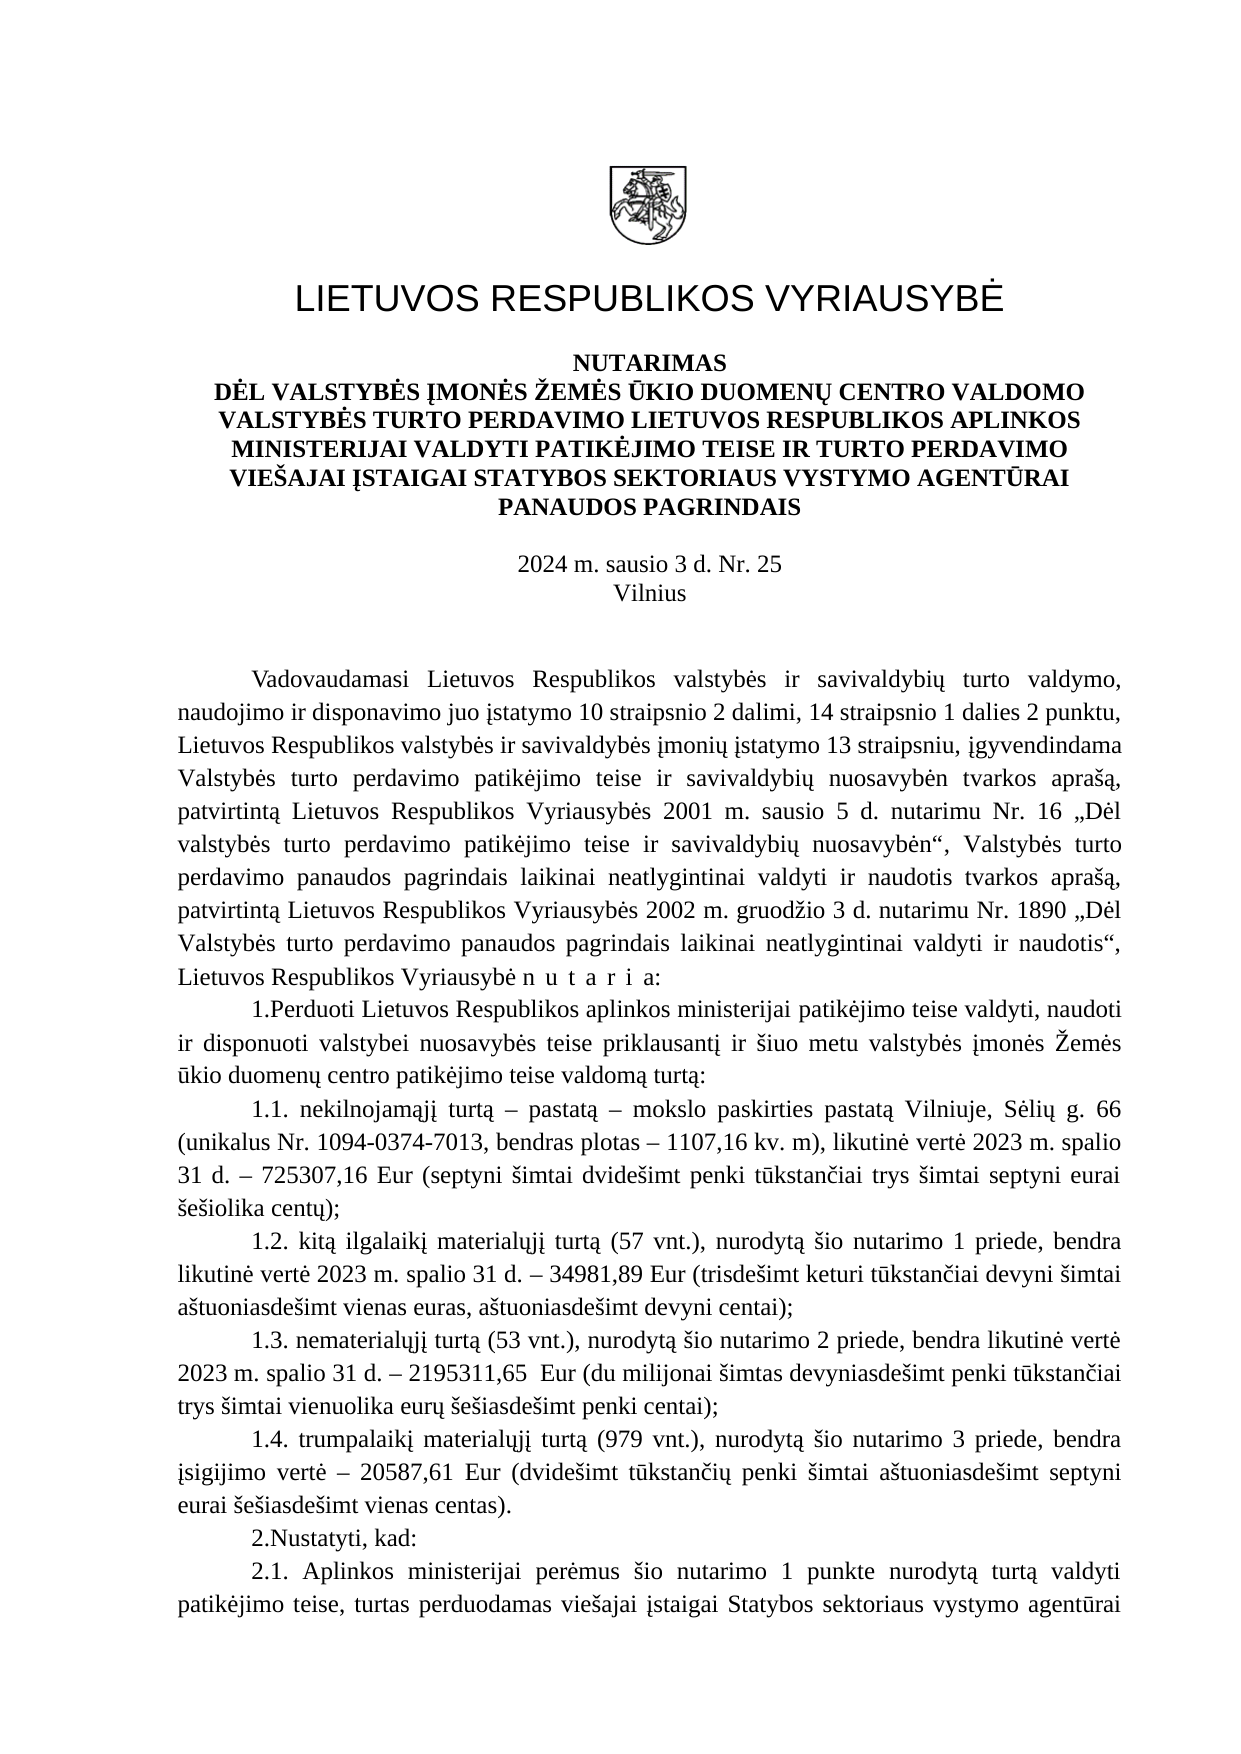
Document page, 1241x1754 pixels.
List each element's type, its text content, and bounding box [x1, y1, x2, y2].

text nutarimas [177, 348, 1122, 377]
text 1. Perduoti Lietuvos Respublikos aplinkos ministerijai patikėjimo teise valdyti, naudoti ir disponuoti valstybei nuosavybės teise priklausantį ir šiuo metu valstybės įmonės Žemės ūkio duomenų centro patikėjimo teise valdomą turtą: [177, 994, 1122, 1089]
text DĖL VALSTYBĖS ĮMONĖS ŽEMĖS ŪKIO DUOMENŲ CENTRO VALDOMO valstybės TURTO perdavimo LIETUVOS RESPUBLIKOS APLINKOS MINISTERIJAI VALDYTI PATIKĖJIMO TEISE IR turto perdavimo VIEŠAJAI ĮSTAIGAI STATYBOS SEKTORIAUS VYSTYMO AGENTŪRAI PANAUDOS PAGRINDAIS [177, 377, 1122, 521]
text 1.2. kitą ilgalaikį materialųjį turtą (57 vnt.), nurodytą šio nutarimo 1 priede, bendra likutinė vertė 2023 m. spalio 31 d. – 34981,89 Eur (trisdešimt keturi tūkstančiai devyni šimtai aštuoniasdešimt vienas euras, aštuoniasdešimt devyni centai); [177, 1226, 1122, 1321]
text 2024 m. sausio 3 d. Nr. 25 [177, 549, 1122, 578]
text 1.1. nekilnojamąjį turtą – pastatą – mokslo paskirties pastatą Vilniuje, Sėlių g. 66 (unikalus Nr. 1094-0374-7013, bendras plotas – 1107,16 kv. m), likutinė vertė 2023 m. spalio 31 d. – 725307,16 Eur (septyni šimtai dvidešimt penki tūkstančiai trys šimtai septyni eurai šešiolika centų); [177, 1094, 1122, 1221]
text 1.4. trumpalaikį materialųjį turtą (979 vnt.), nurodytą šio nutarimo 3 priede, bendra įsigijimo vertė – 20587,61 Eur (dvidešimt tūkstančių penki šimtai aštuoniasdešimt septyni eurai šešiasdešimt vienas centas). [177, 1424, 1122, 1519]
text 2.1. Aplinkos ministerijai perėmus šio nutarimo 1 punkte nurodytą turtą valdyti patikėjimo teise, turtas perduodamas viešajai įstaigai Statybos sektoriaus vystymo agentūrai [177, 1556, 1122, 1618]
text 1.3. nematerialųjį turtą (53 vnt.), nurodytą šio nutarimo 2 priede, bendra likutinė vertė 2023 m. spalio 31 d. – 2195311,65 Eur (du milijonai šimtas devyniasdešimt penki tūkstančiai trys šimtai vienuolika eurų šešiasdešimt penki centai); [177, 1325, 1122, 1419]
text 2. Nustatyti, kad: [177, 1523, 1122, 1552]
text Vadovaudamasi Lietuvos Respublikos valstybės ir savivaldybių turto valdymo, naudojimo ir disponavimo juo įstatymo 10 straipsnio 2 dalimi, 14 straipsnio 1 dalies 2 punktu, Lietuvos Respublikos valstybės ir savivaldybės įmonių įstatymo 13 straipsniu, įgyvendindama Valstybės turto perdavimo patikėjimo teise ir savivaldybių nuosavybėn tvarkos aprašą, patvirtintą Lietuvos Respublikos Vyriausybės 2001 m. sausio 5 d. nutarimu Nr. 16 „Dėl valstybės turto perdavimo patikėjimo teise ir savivaldybių nuosavybėn“, Valstybės turto perdavimo panaudos pagrindais laikinai neatlygintinai valdyti ir naudotis tvarkos aprašą, patvirtintą Lietuvos Respublikos Vyriausybės 2002 m. gruodžio 3 d. nutarimu Nr. 1890 „Dėl Valstybės turto perdavimo panaudos pagrindais laikinai neatlygintinai valdyti ir naudotis“, Lietuvos Respublikos Vyriausybė nutaria: [177, 664, 1122, 990]
text Vilnius [177, 578, 1122, 607]
subtitle Lietuvos Respublikos Vyriausybė [177, 276, 1122, 319]
